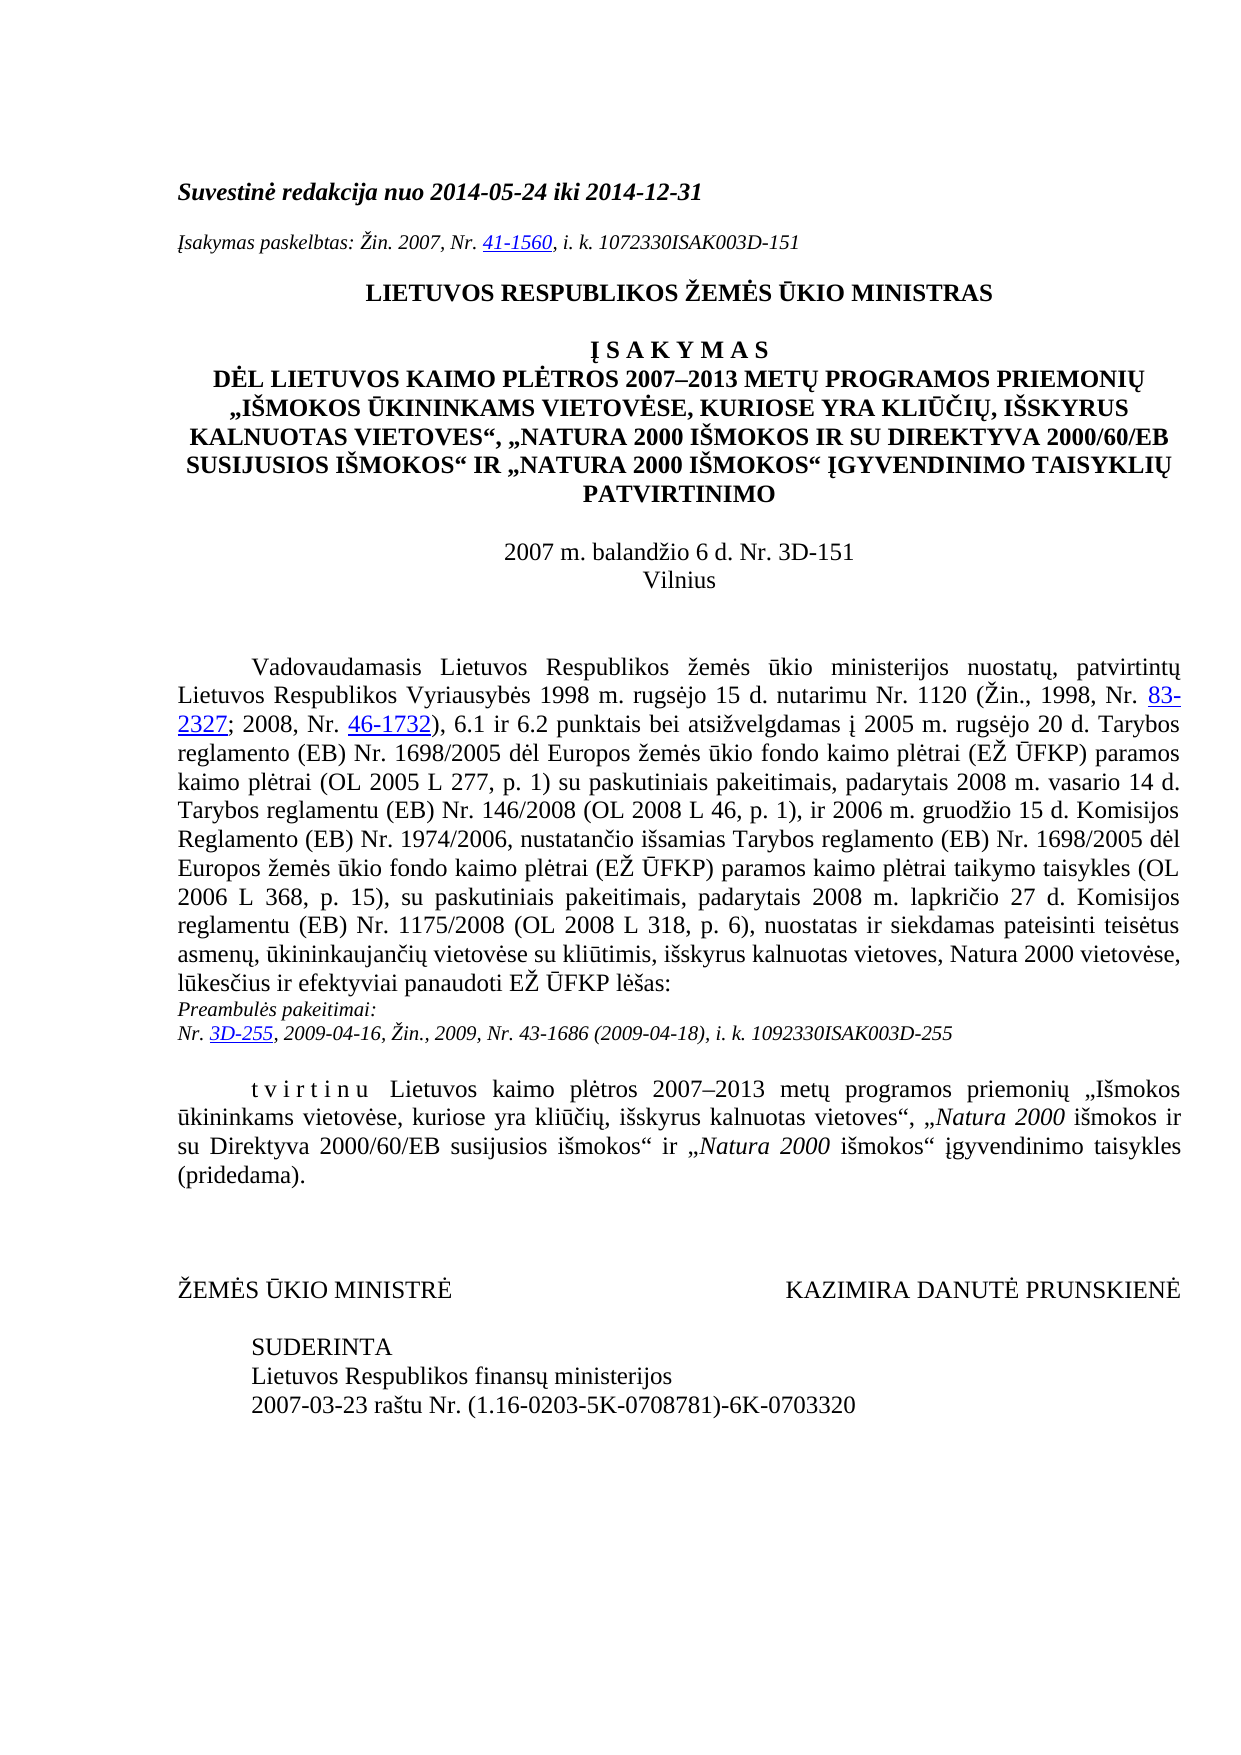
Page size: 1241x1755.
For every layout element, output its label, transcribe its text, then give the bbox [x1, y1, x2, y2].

text Preambulės pakeitimai: [177, 997, 1181, 1021]
text Įsakymas paskelbtas: Žin. 2007, Nr. 41-1560, i. k. 1072330ISAK003D-151 [177, 230, 1181, 254]
text SUDERINTA [177, 1332, 1181, 1361]
text Vadovaudamasis Lietuvos Respublikos žemės ūkio ministerijos nuostatų, patvirtintų Lietuvos Respublikos Vyriausybės 1998 m. rugsėjo 15 d. nutarimu Nr. 1120 (Žin., 1998, Nr. 83-2327; 2008, Nr. 46-1732), 6.1 ir 6.2 punktais bei atsižvelgdamas į 2005 m. rugsėjo 20 d. Tarybos reglamento (EB) Nr. 1698/2005 dėl Europos žemės ūkio fondo kaimo plėtrai (EŽ ŪFKP) paramos kaimo plėtrai (OL 2005 L 277, p. 1) su paskutiniais pakeitimais, padarytais 2008 m. vasario 14 d. Tarybos reglamentu (EB) Nr. 146/2008 (OL 2008 L 46, p. 1), ir 2006 m. gruodžio 15 d. Komisijos Reglamento (EB) Nr. 1974/2006, nustatančio išsamias Tarybos reglamento (EB) Nr. 1698/2005 dėl Europos žemės ūkio fondo kaimo plėtrai (EŽ ŪFKP) paramos kaimo plėtrai taikymo taisykles (OL 2006 L 368, p. 15), su paskutiniais pakeitimais, padarytais 2008 m. lapkričio 27 d. Komisijos reglamentu (EB) Nr. 1175/2008 (OL 2008 L 318, p. 6), nuostatas ir siekdamas pateisinti teisėtus asmenų, ūkininkaujančių vietovėse su kliūtimis, išskyrus kalnuotas vietoves, Natura 2000 vietovėse, lūkesčius ir efektyviai panaudoti EŽ ŪFKP lėšas: [177, 652, 1181, 997]
text LIETUVOS RESPUBLIKOS ŽEMĖS ŪKIO MINISTRAS [177, 278, 1181, 307]
text ŽEMĖS ŪKIO MINISTRĖ KAZIMIRA DANUTĖ PRUNSKIENĖ [177, 1275, 1181, 1304]
text Lietuvos Respublikos finansų ministerijos [177, 1361, 1181, 1390]
text Nr. 3D-255, 2009-04-16, Žin., 2009, Nr. 43-1686 (2009-04-18), i. k. 1092330ISAK003D-255 [177, 1021, 1181, 1045]
text 2007 m. balandžio 6 d. Nr. 3D-151 [177, 537, 1181, 566]
text Suvestinė redakcija nuo 2014-05-24 iki 2014-12-31 [177, 177, 1181, 206]
text Į S A K Y M A S [177, 336, 1181, 364]
text Vilnius [177, 566, 1181, 594]
text DĖL LIETUVOS KAIMO PLĖTROS 2007–2013 METŲ PROGRAMOS PRIEMONIŲ „IŠMOKOS ŪKININKAMS VIETOVĖSE, KURIOSE YRA KLIŪČIŲ, IŠSKYRUS KALNUOTAS VIETOVES“, „NATURA 2000 IŠMOKOS IR SU DIREKTYVA 2000/60/EB SUSIJUSIOS IŠMOKOS“ IR „NATURA 2000 IŠMOKOS“ ĮGYVENDINIMO TAISYKLIŲ PATVIRTINIMO [177, 364, 1181, 508]
text tvirtinu Lietuvos kaimo plėtros 2007–2013 metų programos priemonių „Išmokos ūkininkams vietovėse, kuriose yra kliūčių, išskyrus kalnuotas vietoves“, „Natura 2000 išmokos ir su Direktyva 2000/60/EB susijusios išmokos“ ir „Natura 2000 išmokos“ įgyvendinimo taisykles (pridedama). [177, 1074, 1181, 1189]
text 2007-03-23 raštu Nr. (1.16-0203-5K-0708781)-6K-0703320 [177, 1390, 1181, 1419]
